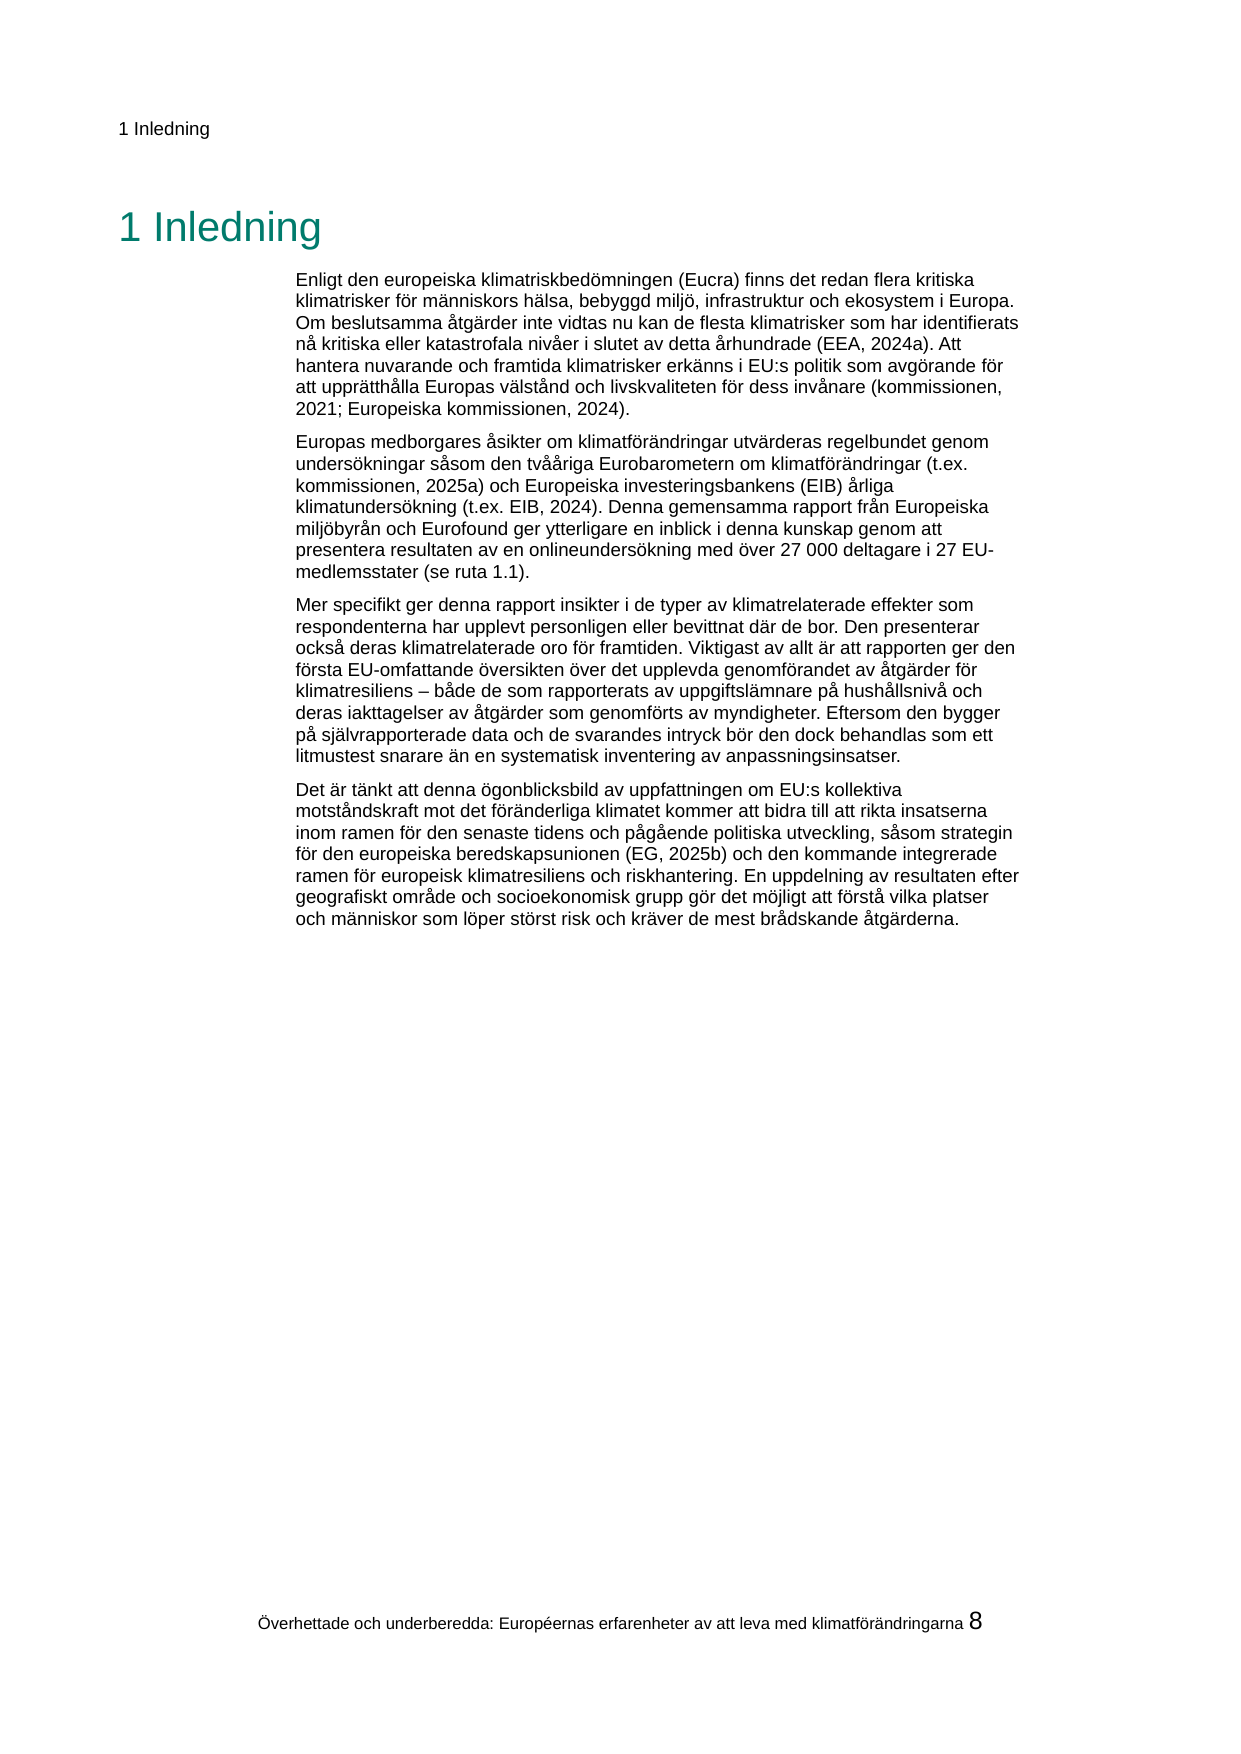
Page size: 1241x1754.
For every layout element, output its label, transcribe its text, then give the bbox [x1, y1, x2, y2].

text Det är tänkt att denna ögonblicksbild av uppfattningen om EU:s kollektiva motståndskraft mot det föränderliga klimatet kommer att bidra till att rikta insatserna inom ramen för den senaste tidens och pågående politiska utveckling, såsom strategin för den europeiska beredskapsunionen (EG, 2025b) och den kommande integrerade ramen för europeisk klimatresiliens och riskhantering. En uppdelning av resultaten efter geografiskt område och socioekonomisk grupp gör det möjligt att förstå vilka platser och människor som löper störst risk och kräver de mest brådskande åtgärderna. [295, 778, 1022, 929]
text Enligt den europeiska klimatriskbedömningen (Eucra) finns det redan flera kritiska klimatrisker för människors hälsa, bebyggd miljö, infrastruktur och ekosystem i Europa. Om beslutsamma åtgärder inte vidtas nu kan de flesta klimatrisker som har identifierats nå kritiska eller katastrofala nivåer i slutet av detta århundrade (EEA, 2024a). Att hantera nuvarande och framtida klimatrisker erkänns i EU:s politik som avgörande för att upprätthålla Europas välstånd och livskvaliteten för dess invånare (kommissionen, 2021; Europeiska kommissionen, 2024). [295, 268, 1022, 419]
text Mer specifikt ger denna rapport insikter i de typer av klimatrelaterade effekter som respondenterna har upplevt personligen eller bevittnat där de bor. Den presenterar också deras klimatrelaterade oro för framtiden. Viktigast av allt är att rapporten ger den första EU-omfattande översikten över det upplevda genomförandet av åtgärder för klimatresiliens – både de som rapporterats av uppgiftslämnare på hushållsnivå och deras iakttagelser av åtgärder som genomförts av myndigheter. Eftersom den bygger på självrapporterade data och de svarandes intryck bör den dock behandlas som ett litmustest snarare än en systematisk inventering av anpassningsinsatser. [295, 594, 1022, 767]
text Europas medborgares åsikter om klimatförändringar utvärderas regelbundet genom undersökningar såsom den tvååriga Eurobarometern om klimatförändringar (t.ex. kommissionen, 2025a) och Europeiska investeringsbankens (EIB) årliga klimatundersökning (t.ex. EIB, 2024). Denna gemensamma rapport från Europeiska miljöbyrån och Eurofound ger ytterligare en inblick i denna kunskap genom att presentera resultaten av en onlineundersökning med över 27 000 deltagare i 27 EU-medlemsstater (se ruta 1.1). [295, 431, 1022, 582]
subtitle 1 Inledning [118, 202, 1122, 250]
